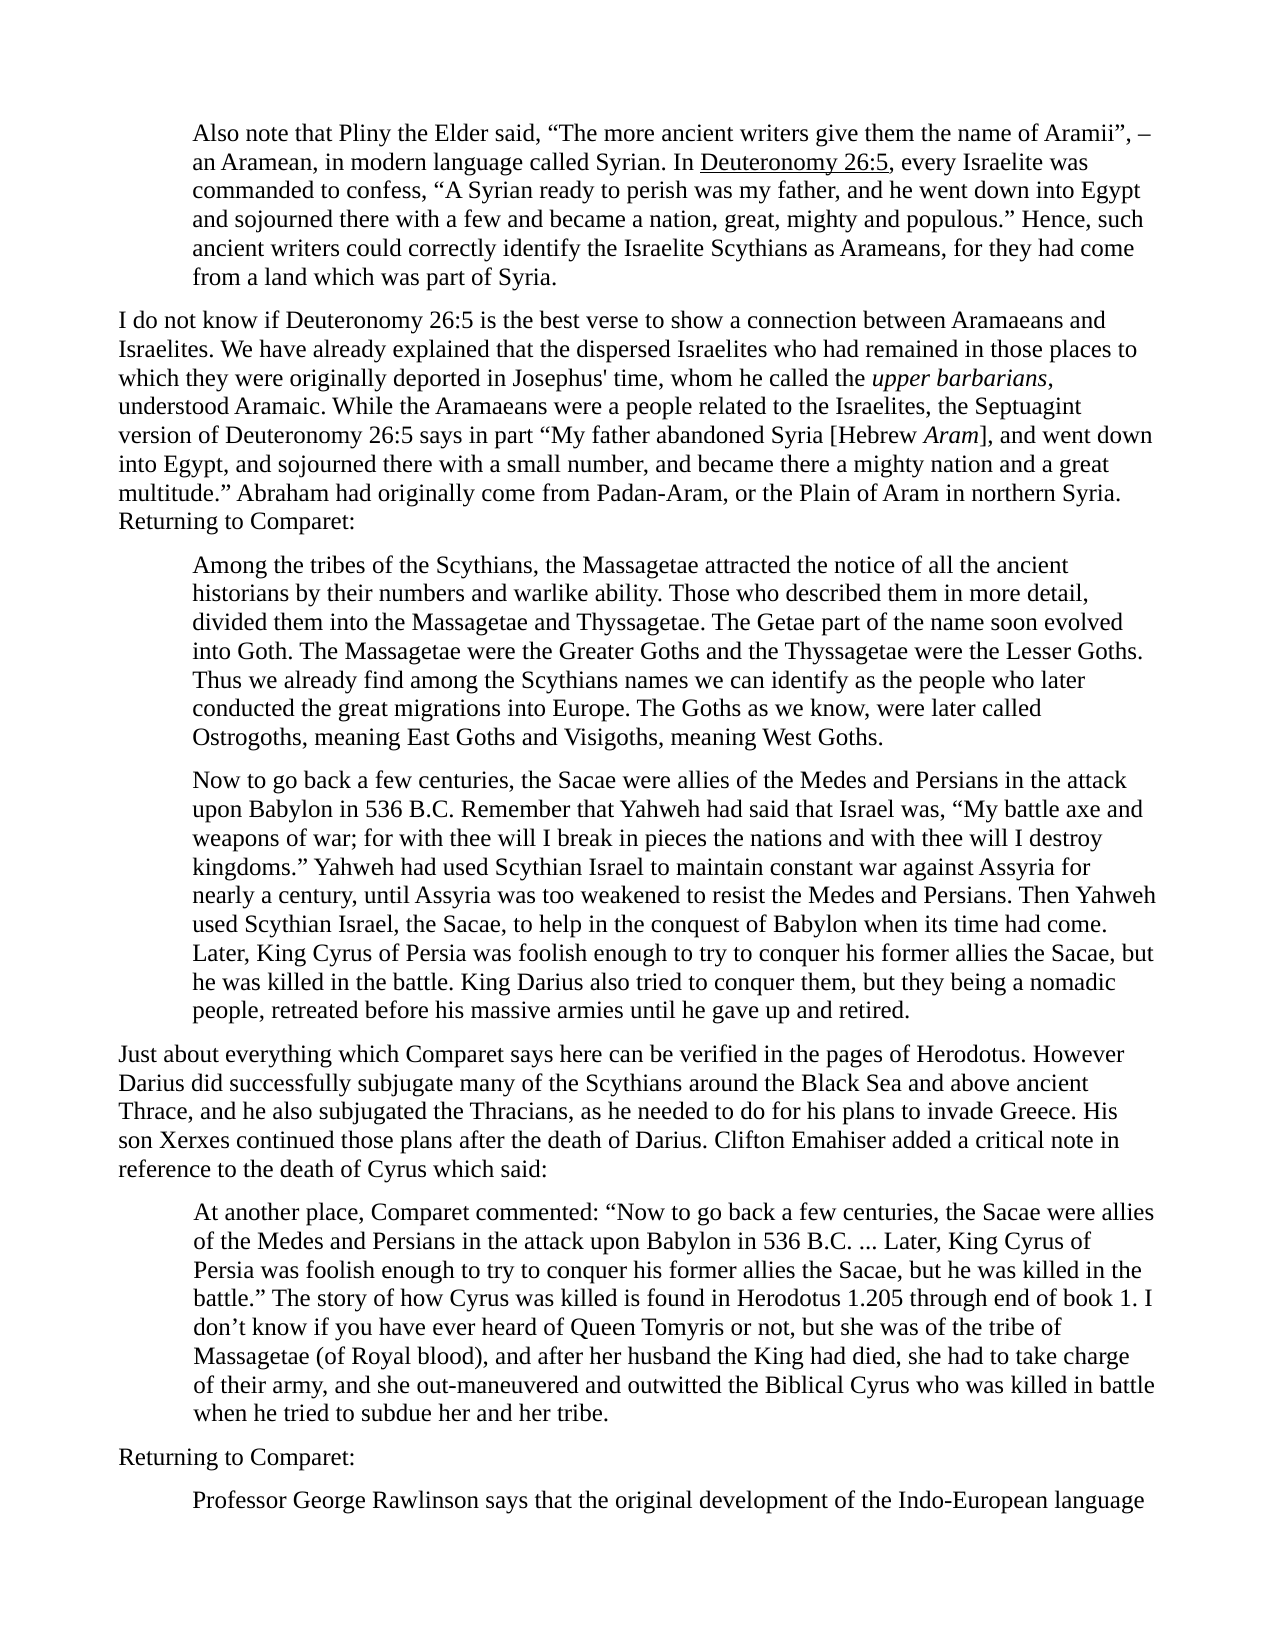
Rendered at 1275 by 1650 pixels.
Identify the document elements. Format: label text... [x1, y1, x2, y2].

text Returning to Comparet: [118, 1442, 1157, 1471]
text Now to go back a few centuries, the Sacae were allies of the Medes and Persians in the attack upon Babylon in 536 B.C. Remember that Yahweh had said that Israel was, “My battle axe and weapons of war; for with thee will I break in pieces the nations and with thee will I destroy kingdoms.” Yahweh had used Scythian Israel to maintain constant war against Assyria for nearly a century, until Assyria was too weakened to resist the Medes and Persians. Then Yahweh used Scythian Israel, the Sacae, to help in the conquest of Babylon when its time had come. Later, King Cyrus of Persia was foolish enough to try to conquer his former allies the Sacae, but he was killed in the battle. King Darius also tried to conquer them, but they being a nomadic people, retreated before his massive armies until he gave up and retired. [192, 766, 1157, 1024]
text At another place, Comparet commented: “Now to go back a few centuries, the Sacae were allies of the Medes and Persians in the attack upon Babylon in 536 B.C. ... Later, King Cyrus of Persia was foolish enough to try to conquer his former allies the Sacae, but he was killed in the battle.” The story of how Cyrus was killed is found in Herodotus 1.205 through end of book 1. I don’t know if you have ever heard of Queen Tomyris or not, but she was of the tribe of Massagetae (of Royal blood), and after her husband the King had died, she had to take charge of their army, and she out-maneuvered and outwitted the Biblical Cyrus who was killed in battle when he tried to subdue her and her tribe. [193, 1197, 1157, 1427]
text I do not know if Deuteronomy 26:5 is the best verse to show a connection between Aramaeans and Israelites. We have already explained that the dispersed Israelites who had remained in those places to which they were originally deported in Josephus' time, whom he called the upper barbarians, understood Aramaic. While the Aramaeans were a people related to the Israelites, the Septuagint version of Deuteronomy 26:5 says in part “My father abandoned Syria [Hebrew Aram], and went down into Egypt, and sojourned there with a small number, and became there a mighty nation and a great multitude.” Abraham had originally come from Padan-Aram, or the Plain of Aram in northern Syria. Returning to Comparet: [118, 305, 1157, 535]
text Also note that Pliny the Elder said, “The more ancient writers give them the name of Aramii”, – an Aramean, in modern language called Syrian. In Deuteronomy 26:5, every Israelite was commanded to confess, “A Syrian ready to perish was my father, and he went down into Egypt and sojourned there with a few and became a nation, great, mighty and populous.” Hence, such ancient writers could correctly identify the Israelite Scythians as Arameans, for they had come from a land which was part of Syria. [192, 118, 1157, 291]
text Just about everything which Comparet says here can be verified in the pages of Herodotus. However Darius did successfully subjugate many of the Scythians around the Black Sea and above ancient Thrace, and he also subjugated the Thracians, as he needed to do for his plans to invade Greece. His son Xerxes continued those plans after the death of Darius. Clifton Emahiser added a critical note in reference to the death of Cyrus which said: [118, 1039, 1157, 1183]
text Among the tribes of the Scythians, the Massagetae attracted the notice of all the ancient historians by their numbers and warlike ability. Those who described them in more detail, divided them into the Massagetae and Thyssagetae. The Getae part of the name soon evolved into Goth. The Massagetae were the Greater Goths and the Thyssagetae were the Lesser Goths. Thus we already find among the Scythians names we can identify as the people who later conducted the great migrations into Europe. The Goths as we know, were later called Ostrogoths, meaning East Goths and Visigoths, meaning West Goths. [192, 550, 1157, 751]
text Professor George Rawlinson says that the original development of the Indo-European language [192, 1485, 1157, 1514]
